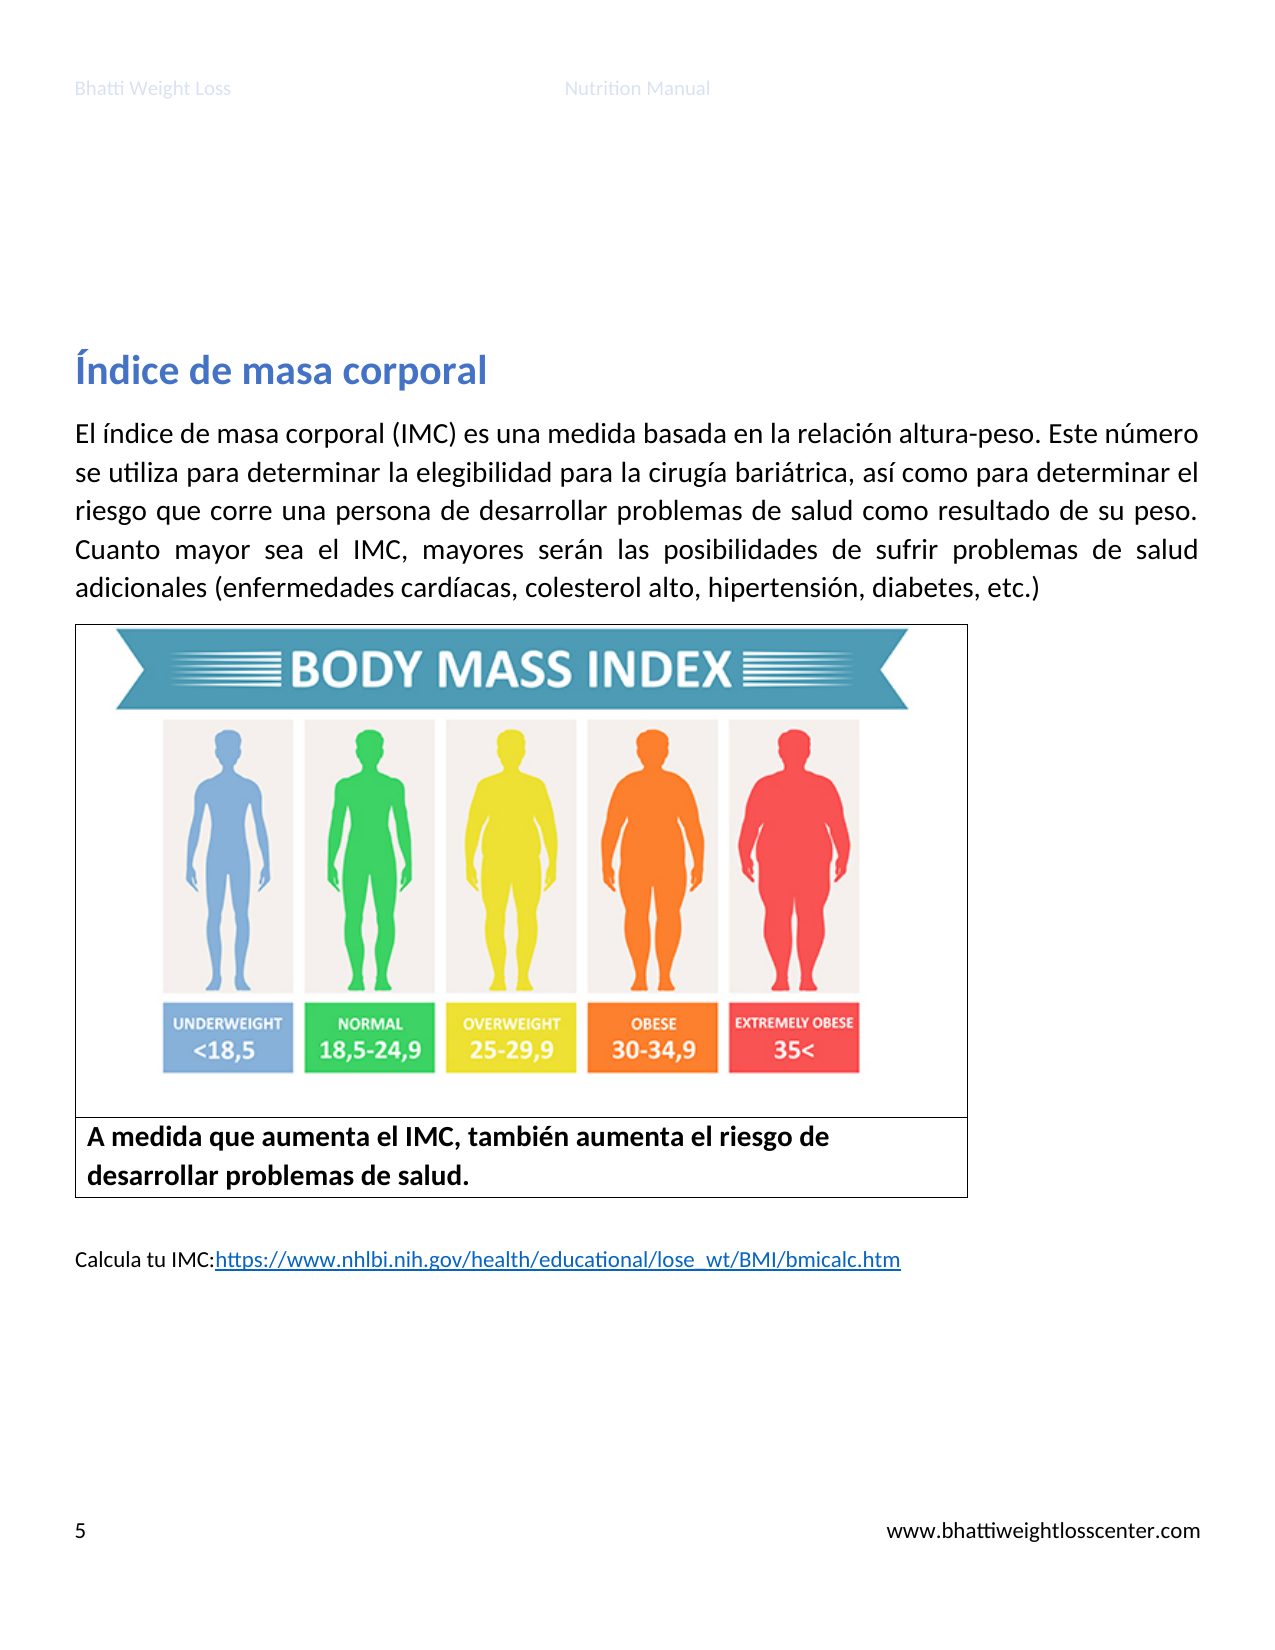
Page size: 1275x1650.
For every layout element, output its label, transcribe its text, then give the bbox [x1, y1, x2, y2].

text Índice de masa corporal [75, 344, 1200, 395]
text El índice de masa corporal (IMC) es una medida basada en la relación altura-peso. Este número se utiliza para determinar la elegibilidad para la cirugía bariátrica, así como para determinar el riesgo que corre una persona de desarrollar problemas de salud como resultado de su peso. Cuanto mayor sea el IMC, mayores serán las posibilidades de sufrir problemas de salud adicionales (enfermedades cardíacas, colesterol alto, hipertensión, diabetes, etc.) [75, 415, 1200, 605]
table_header [76, 625, 967, 1117]
picture [86, 625, 949, 1078]
text Calcula tu IMC:https://www.nhlbi.nih.gov/health/educational/lose_wt/BMI/bmicalc.htm [75, 1245, 1200, 1273]
table_cell A medida que aumenta el IMC, también aumenta el riesgo de desarrollar problemas de salud. [76, 1118, 967, 1197]
